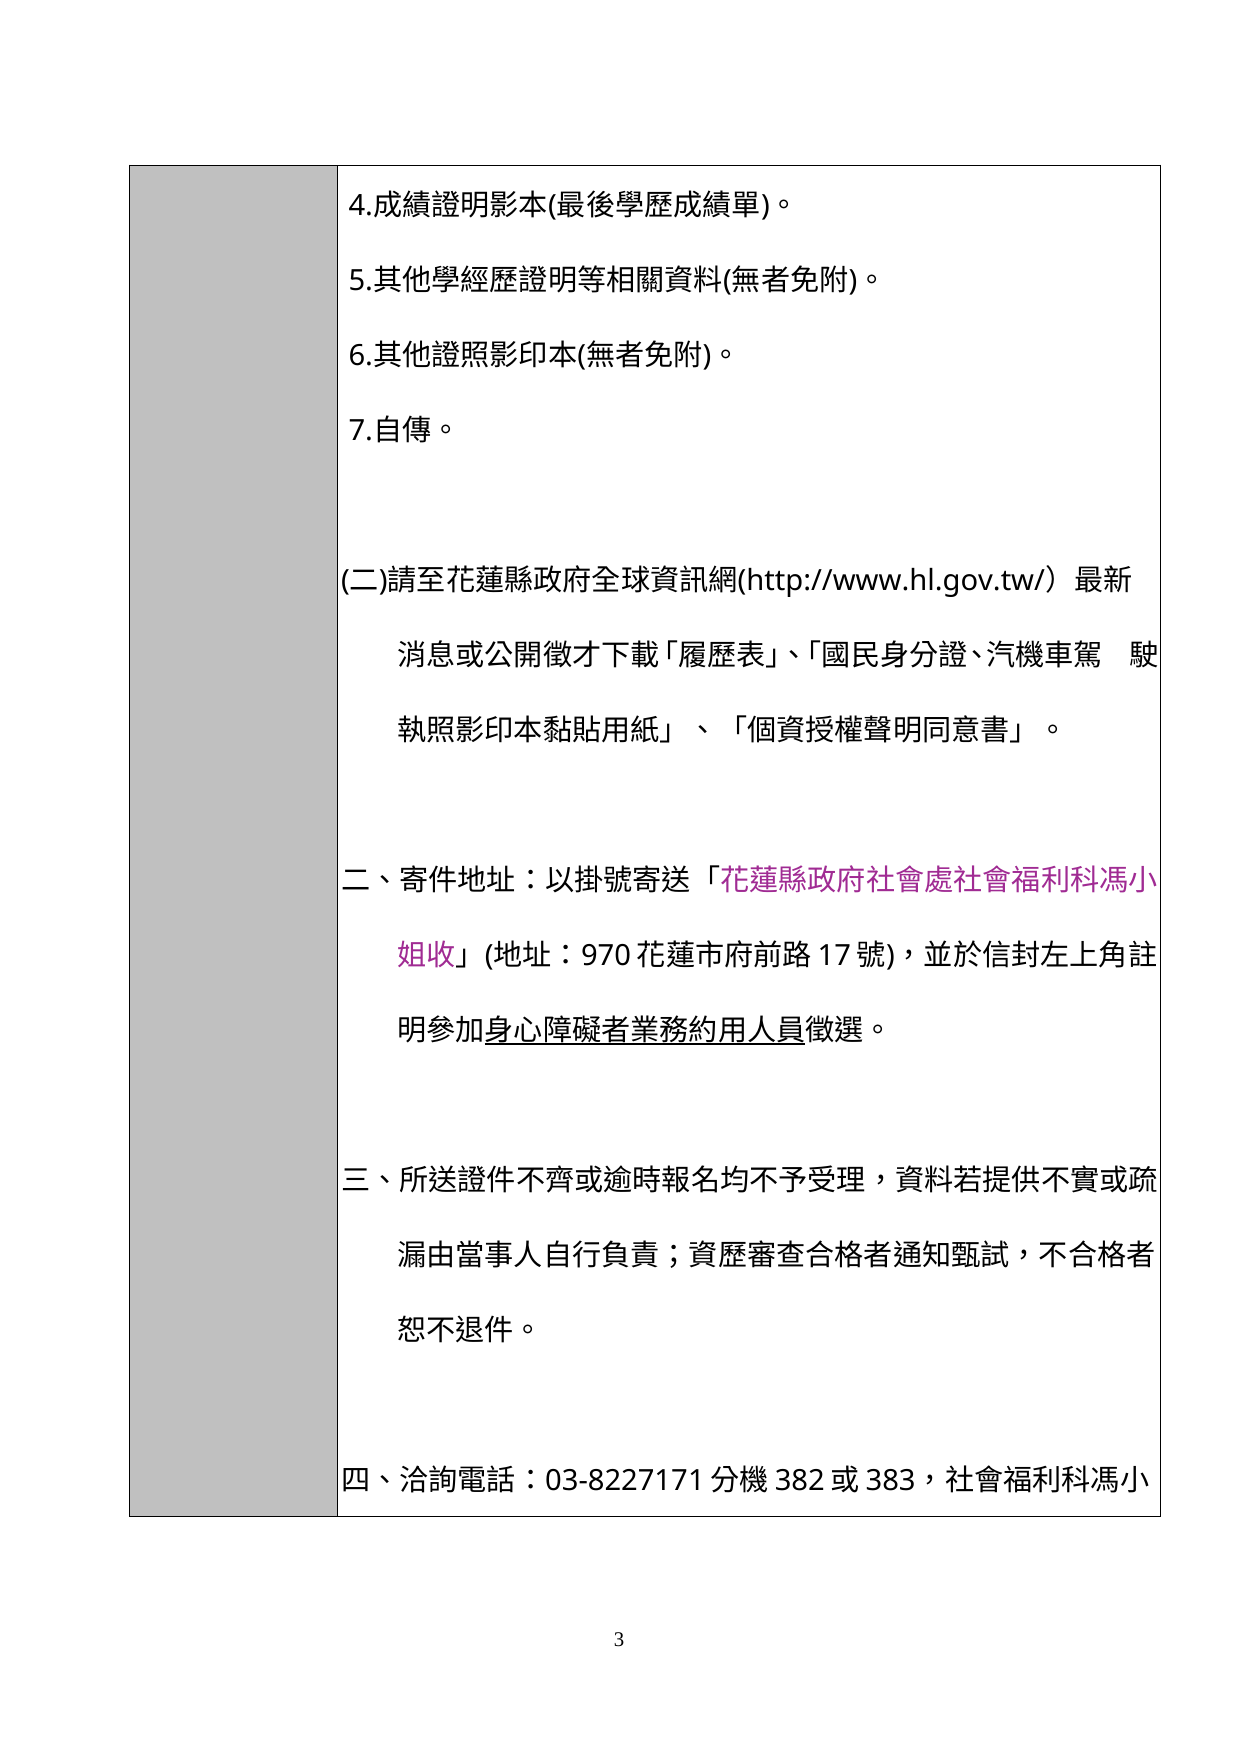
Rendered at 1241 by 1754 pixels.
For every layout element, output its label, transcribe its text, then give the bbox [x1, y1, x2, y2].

table_cell [130, 166, 337, 1516]
table_cell 4.成績證明影本(最後學歷成績單)。 5.其他學經歷證明等相關資料(無者免附)。 6.其他證照影印本(無者免附)。 7.自傳。 (二)請至花蓮縣政府全球資訊網(http://www.hl.gov.tw/）最新 消息或公開徵才下載「履歷表」、「國民身分證、汽機車駕 駛執照影印本黏貼用紙」、「個資授權聲明同意書」。 二、寄件地址：以掛號寄送「花蓮縣政府社會處社會福利科馮小姐收」(地址：970花蓮市府前路17號)，並於信封左上角註明參加身心障礙者業務約用人員徵選。 三、所送證件不齊或逾時報名均不予受理，資料若提供不實或疏漏由當事人自行負責；資歷審查合格者通知甄試，不合格者恕不退件。 四、洽詢電話：03-8227171分機382或383，社會福利科馮小 [338, 166, 1160, 1516]
